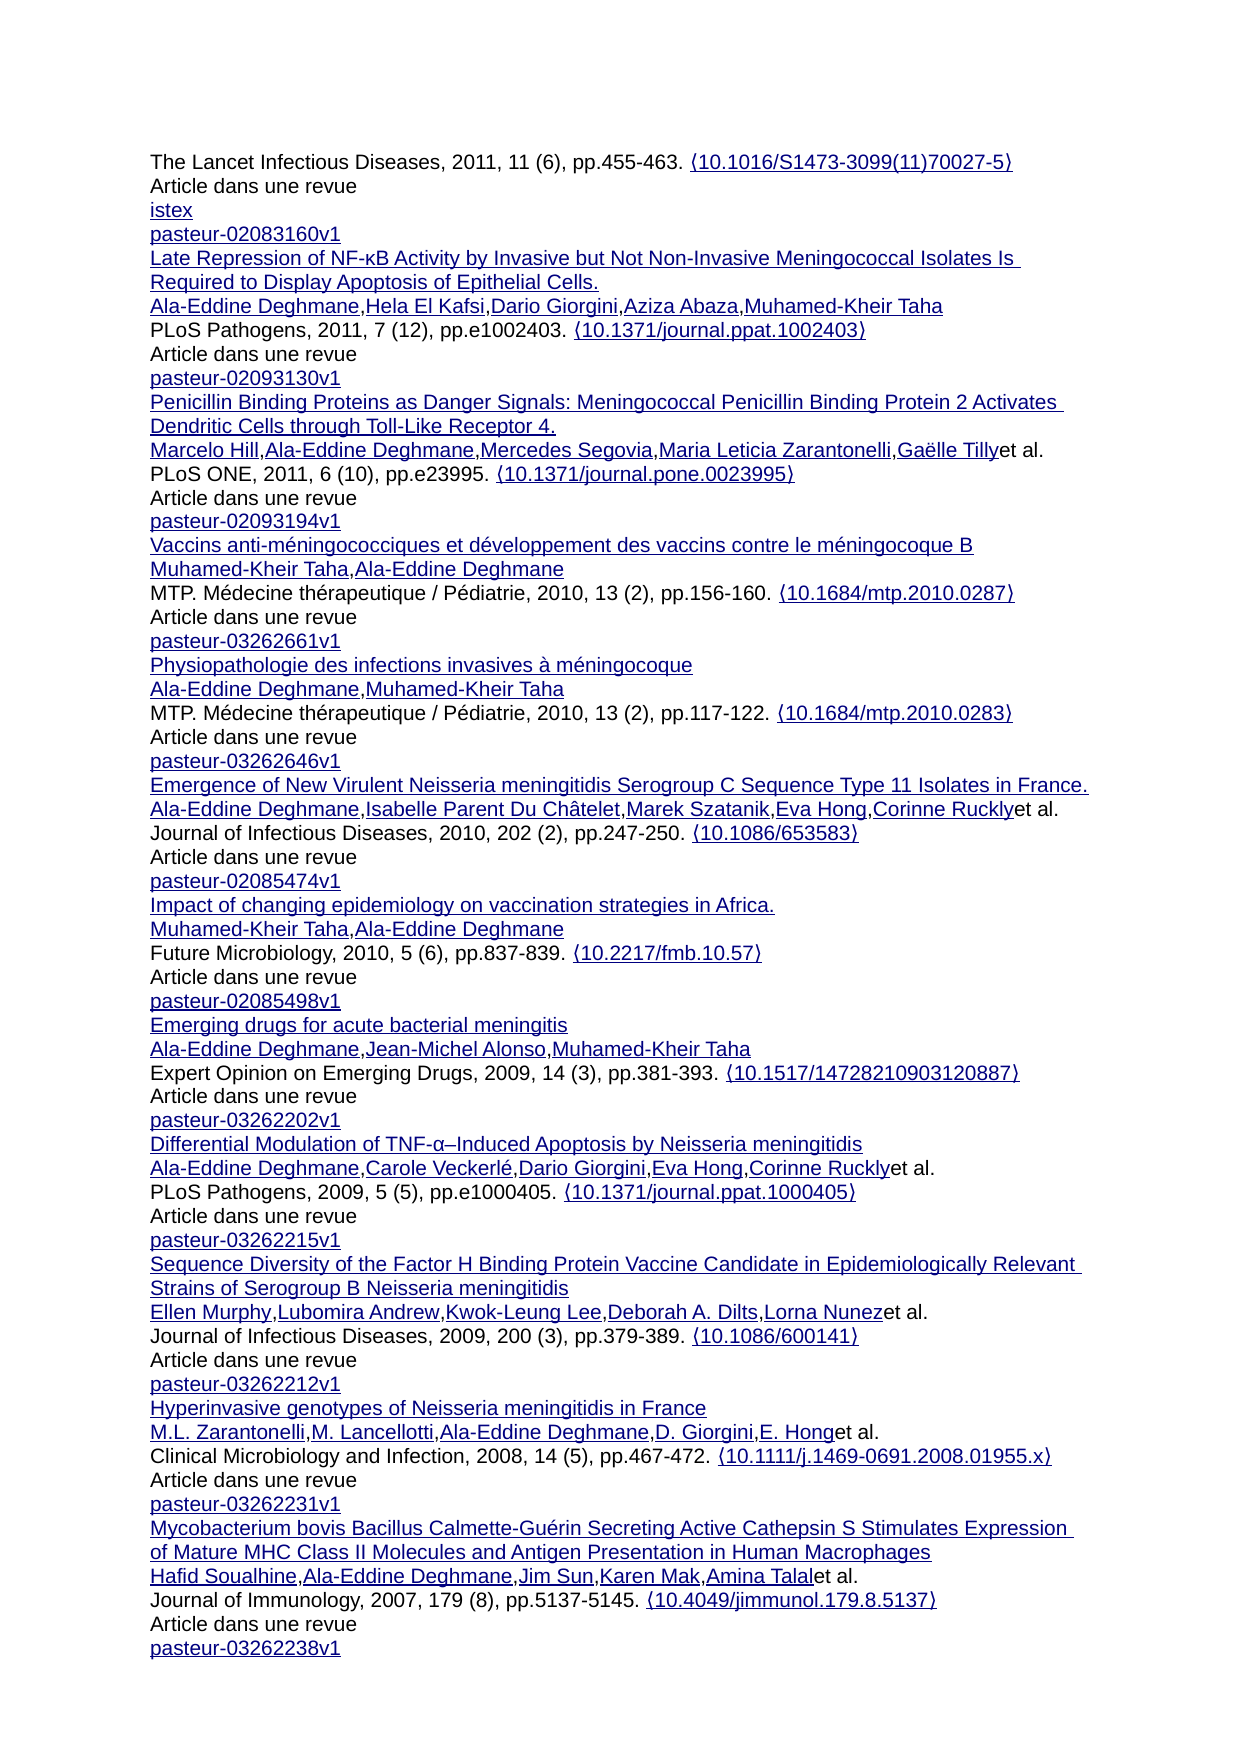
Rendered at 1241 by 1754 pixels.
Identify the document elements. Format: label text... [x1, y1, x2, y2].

table_cell Emergence of New Virulent Neisseria meningitidis Serogroup C Sequence Type 11 Isolates in France. Ala-Eddine Deghmane,Isabelle Parent Du Châtelet,Marek Szatanik,Eva Hong,Corinne Rucklyet al. Journal of Infectious Diseases, 2010, 202 (2), pp.247-250. ⟨10.1086/653583⟩ Article dans une revue pasteur-02085474v1 [150, 773, 1090, 893]
table_cell Emerging drugs for acute bacterial meningitis Ala-Eddine Deghmane,Jean-Michel Alonso,Muhamed-Kheir Taha Expert Opinion on Emerging Drugs, 2009, 14 (3), pp.381-393. ⟨10.1517/14728210903120887⟩ Article dans une revue pasteur-03262202v1 [150, 1013, 1090, 1132]
table_cell Penicillin Binding Proteins as Danger Signals: Meningococcal Penicillin Binding Protein 2 Activates Dendritic Cells through Toll-Like Receptor 4. Marcelo Hill,Ala-Eddine Deghmane,Mercedes Segovia,Maria Leticia Zarantonelli,Gaëlle Tillyet al. PLoS ONE, 2011, 6 (10), pp.e23995. ⟨10.1371/journal.pone.0023995⟩ Article dans une revue pasteur-02093194v1 [150, 390, 1090, 533]
table_cell Physiopathologie des infections invasives à méningocoque Ala-Eddine Deghmane,Muhamed-Kheir Taha MTP. Médecine thérapeutique / Pédiatrie, 2010, 13 (2), pp.117-122. ⟨10.1684/mtp.2010.0283⟩ Article dans une revue pasteur-03262646v1 [150, 653, 1090, 773]
table_cell Mycobacterium bovis Bacillus Calmette-Guérin Secreting Active Cathepsin S Stimulates Expression of Mature MHC Class II Molecules and Antigen Presentation in Human Macrophages Hafid Soualhine,Ala-Eddine Deghmane,Jim Sun,Karen Mak,Amina Talalet al. Journal of Immunology, 2007, 179 (8), pp.5137-5145. ⟨10.4049/jimmunol.179.8.5137⟩ Article dans une revue pasteur-03262238v1 [150, 1516, 1090, 1659]
table_cell The Lancet Infectious Diseases, 2011, 11 (6), pp.455-463. ⟨10.1016/S1473-3099(11)70027-5⟩ Article dans une revue istex pasteur-02083160v1 [150, 150, 1090, 246]
table_cell Differential Modulation of TNF-α–Induced Apoptosis by Neisseria meningitidis Ala-Eddine Deghmane,Carole Veckerlé,Dario Giorgini,Eva Hong,Corinne Rucklyet al. PLoS Pathogens, 2009, 5 (5), pp.e1000405. ⟨10.1371/journal.ppat.1000405⟩ Article dans une revue pasteur-03262215v1 [150, 1132, 1090, 1252]
table_cell Hyperinvasive genotypes of Neisseria meningitidis in France M.L. Zarantonelli,M. Lancellotti,Ala-Eddine Deghmane,D. Giorgini,E. Honget al. Clinical Microbiology and Infection, 2008, 14 (5), pp.467-472. ⟨10.1111/j.1469-0691.2008.01955.x⟩ Article dans une revue pasteur-03262231v1 [150, 1396, 1090, 1516]
table_cell Late Repression of NF-κB Activity by Invasive but Not Non-Invasive Meningococcal Isolates Is Required to Display Apoptosis of Epithelial Cells. Ala-Eddine Deghmane,Hela El Kafsi,Dario Giorgini,Aziza Abaza,Muhamed-Kheir Taha PLoS Pathogens, 2011, 7 (12), pp.e1002403. ⟨10.1371/journal.ppat.1002403⟩ Article dans une revue pasteur-02093130v1 [150, 246, 1090, 389]
table_cell Impact of changing epidemiology on vaccination strategies in Africa. Muhamed-Kheir Taha,Ala-Eddine Deghmane Future Microbiology, 2010, 5 (6), pp.837-839. ⟨10.2217/fmb.10.57⟩ Article dans une revue pasteur-02085498v1 [150, 893, 1090, 1012]
table_cell Sequence Diversity of the Factor H Binding Protein Vaccine Candidate in Epidemiologically Relevant Strains of Serogroup B Neisseria meningitidis Ellen Murphy,Lubomira Andrew,Kwok-Leung Lee,Deborah A. Dilts,Lorna Nunezet al. Journal of Infectious Diseases, 2009, 200 (3), pp.379-389. ⟨10.1086/600141⟩ Article dans une revue pasteur-03262212v1 [150, 1252, 1090, 1396]
table_cell Vaccins anti-méningococciques et développement des vaccins contre le méningocoque B Muhamed-Kheir Taha,Ala-Eddine Deghmane MTP. Médecine thérapeutique / Pédiatrie, 2010, 13 (2), pp.156-160. ⟨10.1684/mtp.2010.0287⟩ Article dans une revue pasteur-03262661v1 [150, 533, 1090, 653]
